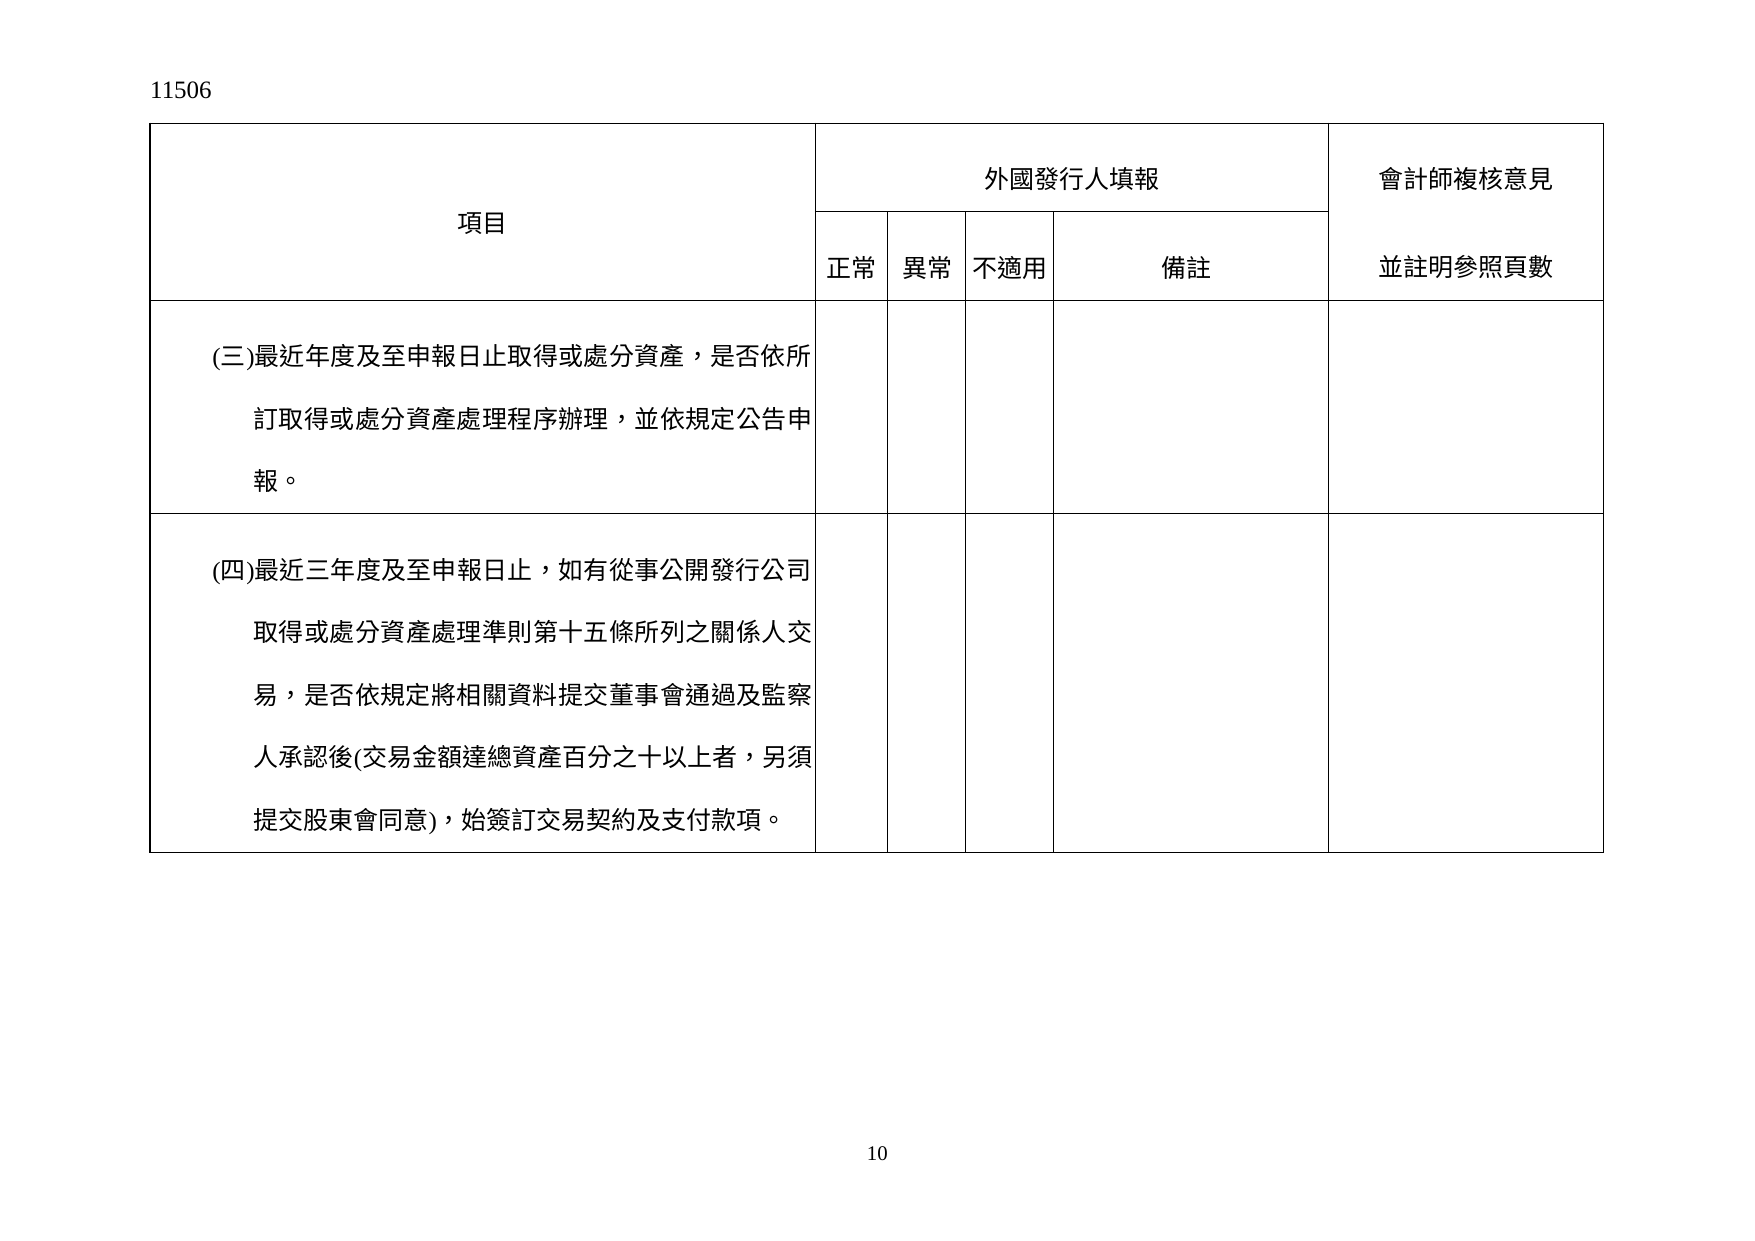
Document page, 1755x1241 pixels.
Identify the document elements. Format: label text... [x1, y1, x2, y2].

table_cell 正常 [816, 212, 887, 299]
table_cell [816, 301, 887, 513]
table_cell [1329, 301, 1603, 513]
table_cell 備註 [1054, 212, 1328, 299]
table_cell [816, 514, 887, 852]
table_header 會計師複核意見 並註明參照頁數 [1329, 124, 1603, 299]
table_cell [888, 301, 965, 513]
table_cell [966, 514, 1053, 852]
table_cell 不適用 [966, 212, 1053, 299]
table_cell 異常 [888, 212, 965, 299]
table_cell (四)最近三年度及至申報日止，如有從事公開發行公司取得或處分資產處理準則第十五條所列之關係人交易，是否依規定將相關資料提交董事會通過及監察人承認後(交易金額達總資產百分之十以上者，另須提交股東會同意)，始簽訂交易契約及支付款項。 [151, 514, 815, 852]
table_cell [888, 514, 965, 852]
table_cell [966, 301, 1053, 513]
table_cell [1054, 514, 1328, 852]
table_header 外國發行人填報 [816, 124, 1328, 211]
table_cell [1329, 514, 1603, 852]
table_cell [1054, 301, 1328, 513]
table_header 項目 [151, 124, 815, 299]
table_cell (三)最近年度及至申報日止取得或處分資產，是否依所訂取得或處分資產處理程序辦理，並依規定公告申報。 [151, 301, 815, 513]
